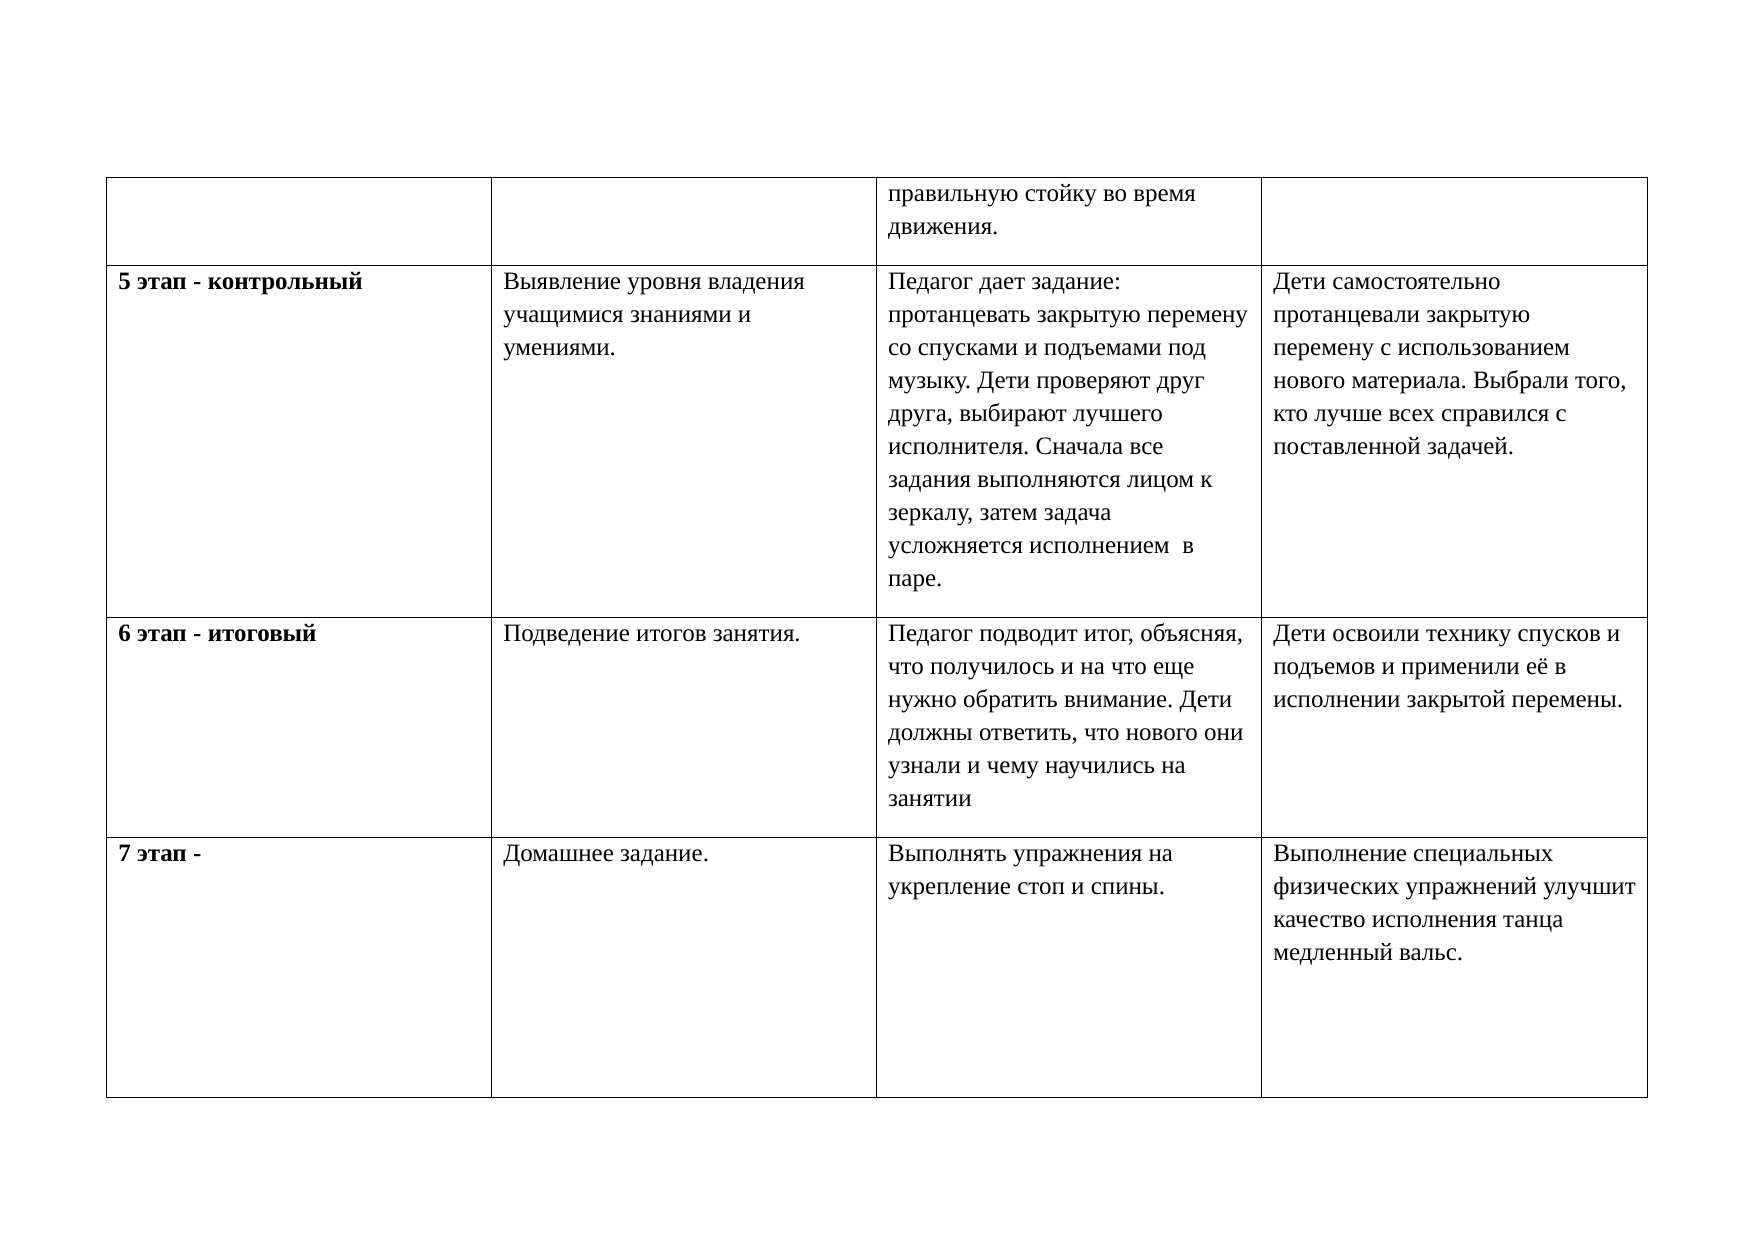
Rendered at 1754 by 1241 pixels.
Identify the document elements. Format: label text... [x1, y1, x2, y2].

table_cell 7 этап - [107, 838, 491, 1097]
table_cell Дети освоили технику спусков и подъемов и применили её в исполнении закрытой перемены. [1262, 618, 1647, 837]
table_cell Домашнее задание. [492, 838, 876, 1097]
table_cell [492, 178, 876, 265]
table_cell Дети самостоятельно протанцевали закрытую перемену с использованием нового материала. Выбрали того, кто лучше всех справился с поставленной задачей. [1262, 266, 1647, 617]
table_cell Выявление уровня владения учащимися знаниями и умениями. [492, 266, 876, 617]
table_cell Выполнение специальных физических упражнений улучшит качество исполнения танца медленный вальс. [1262, 838, 1647, 1097]
table_cell Подведение итогов занятия. [492, 618, 876, 837]
table_cell 5 этап - контрольный [107, 266, 491, 617]
table_cell правильную стойку во время движения. [877, 178, 1261, 265]
table_cell Педагог подводит итог, объясняя, что получилось и на что еще нужно обратить внимание. Дети должны ответить, что нового они узнали и чему научились на занятии [877, 618, 1261, 837]
table_cell 6 этап - итоговый [107, 618, 491, 837]
table_cell [1262, 178, 1647, 265]
table_cell Выполнять упражнения на укрепление стоп и спины. [877, 838, 1261, 1097]
table_cell [107, 178, 491, 265]
table_cell Педагог дает задание: протанцевать закрытую перемену со спусками и подъемами под музыку. Дети проверяют друг друга, выбирают лучшего исполнителя. Сначала все задания выполняются лицом к зеркалу, затем задача усложняется исполнением в паре. [877, 266, 1261, 617]
